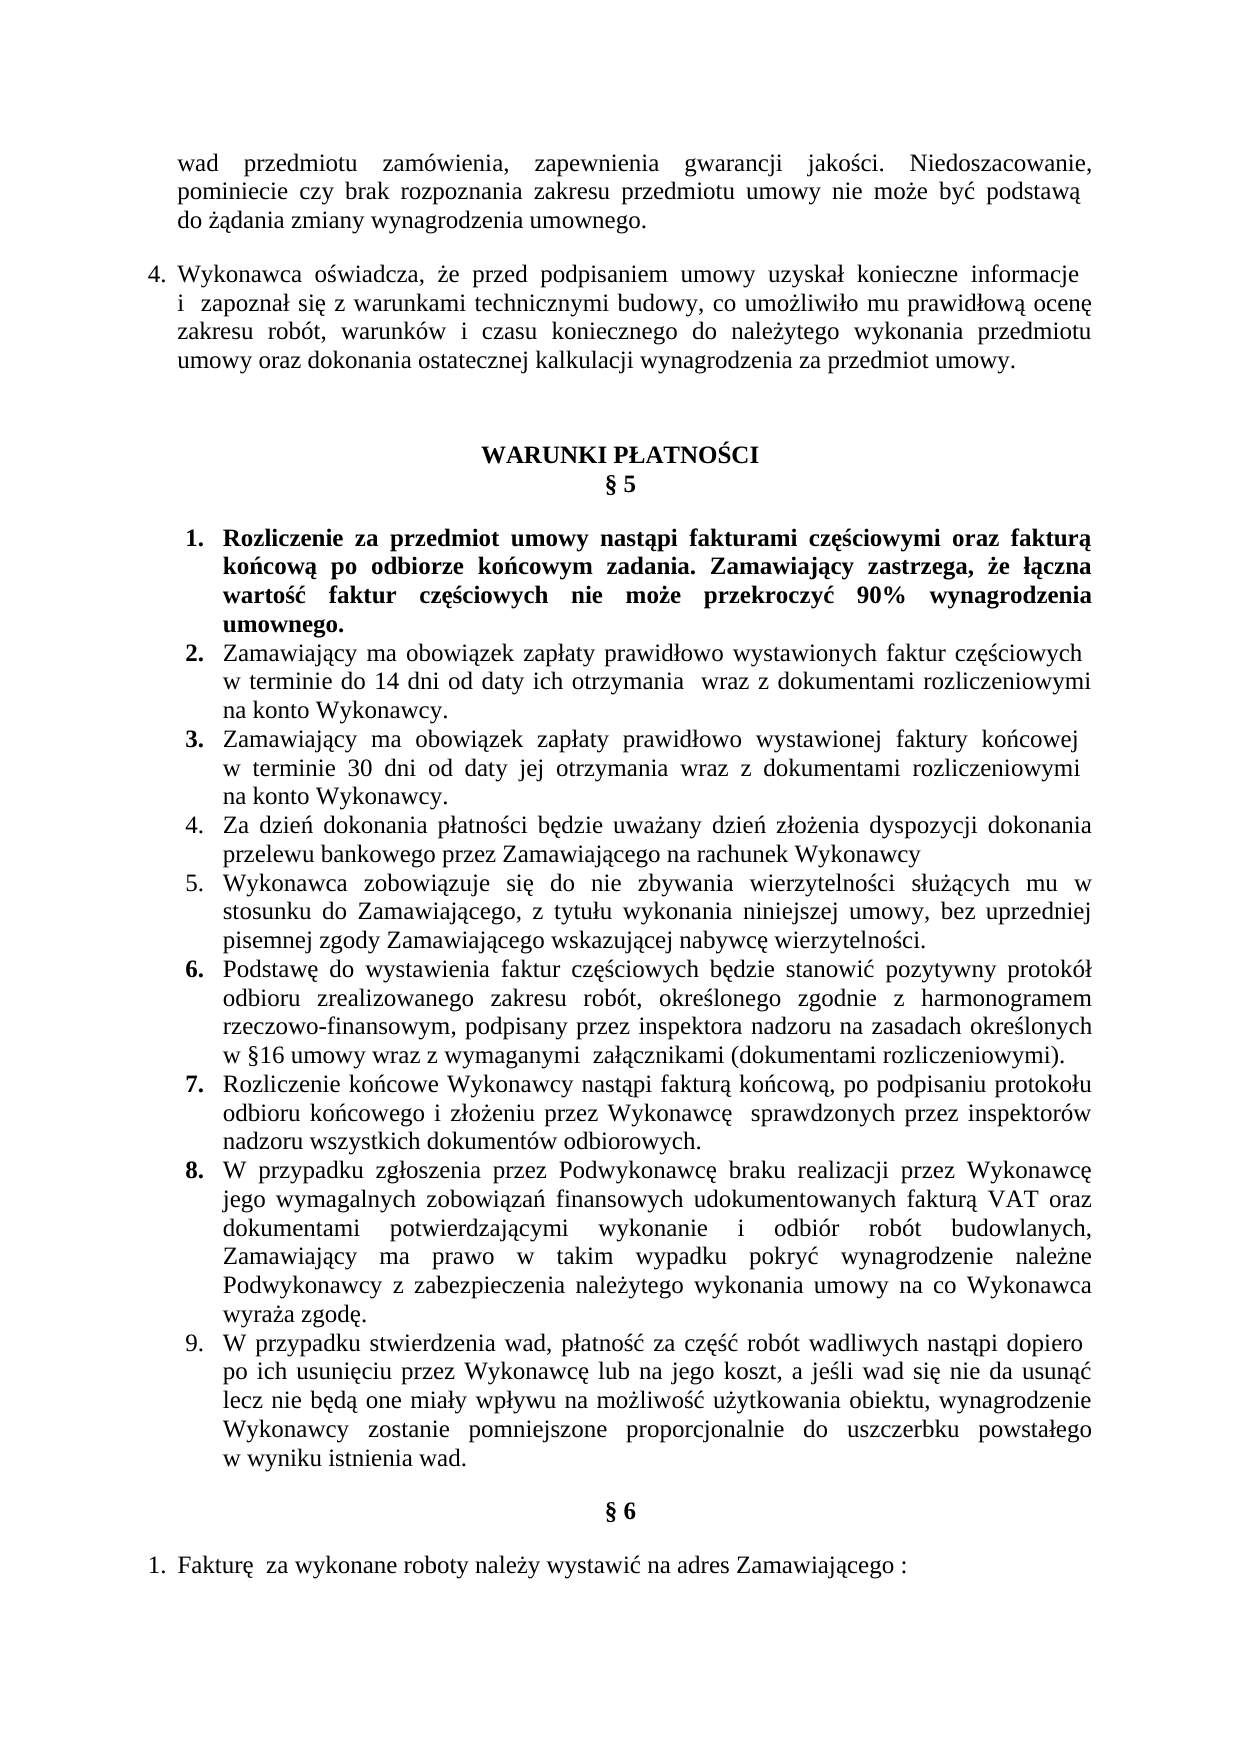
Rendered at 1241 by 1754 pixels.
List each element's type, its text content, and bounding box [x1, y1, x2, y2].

list Zamawiający ma obowiązek zapłaty prawidłowo wystawionej faktury końcowej w terminie 30 dni od daty jej otrzymania wraz z dokumentami rozliczeniowymi na konto Wykonawcy. [185, 724, 1093, 810]
text § 5 [148, 469, 1093, 498]
list Zamawiający ma obowiązek zapłaty prawidłowo wystawionych faktur częściowych w terminie do 14 dni od daty ich otrzymania wraz z dokumentami rozliczeniowymi na konto Wykonawcy. [185, 638, 1093, 724]
list Rozliczenie końcowe Wykonawcy nastąpi fakturą końcową, po podpisaniu protokołu odbioru końcowego i złożeniu przez Wykonawcę sprawdzonych przez inspektorów nadzoru wszystkich dokumentów odbiorowych. [185, 1069, 1093, 1155]
list Fakturę za wykonane roboty należy wystawić na adres Zamawiającego : [148, 1550, 1093, 1579]
text WARUNKI PŁATNOŚCI [148, 440, 1093, 469]
list Wykonawca oświadcza, że przed podpisaniem umowy uzyskał konieczne informacje i zapoznał się z warunkami technicznymi budowy, co umożliwiło mu prawidłową ocenę zakresu robót, warunków i czasu koniecznego do należytego wykonania przedmiotu umowy oraz dokonania ostatecznej kalkulacji wynagrodzenia za przedmiot umowy. [148, 259, 1093, 374]
list Wykonawca zobowiązuje się do nie zbywania wierzytelności służących mu w stosunku do Zamawiającego, z tytułu wykonania niniejszej umowy, bez uprzedniej pisemnej zgody Zamawiającego wskazującej nabywcę wierzytelności. [185, 868, 1093, 954]
text § 6 [148, 1496, 1093, 1525]
list Za dzień dokonania płatności będzie uważany dzień złożenia dyspozycji dokonania przelewu bankowego przez Zamawiającego na rachunek Wykonawcy [185, 810, 1093, 868]
list W przypadku zgłoszenia przez Podwykonawcę braku realizacji przez Wykonawcę jego wymagalnych zobowiązań finansowych udokumentowanych fakturą VAT oraz dokumentami potwierdzającymi wykonanie i odbiór robót budowlanych, Zamawiający ma prawo w takim wypadku pokryć wynagrodzenie należne Podwykonawcy z zabezpieczenia należytego wykonania umowy na co Wykonawca wyraża zgodę. [185, 1155, 1093, 1328]
list W przypadku stwierdzenia wad, płatność za część robót wadliwych nastąpi dopiero po ich usunięciu przez Wykonawcę lub na jego koszt, a jeśli wad się nie da usunąć lecz nie będą one miały wpływu na możliwość użytkowania obiektu, wynagrodzenie Wykonawcy zostanie pomniejszone proporcjonalnie do uszczerbku powstałego w wyniku istnienia wad. [185, 1328, 1093, 1471]
list wad przedmiotu zamówienia, zapewnienia gwarancji jakości. Niedoszacowanie, pominiecie czy brak rozpoznania zakresu przedmiotu umowy nie może być podstawą do żądania zmiany wynagrodzenia umownego. [148, 148, 1093, 234]
list Podstawę do wystawienia faktur częściowych będzie stanowić pozytywny protokół odbioru zrealizowanego zakresu robót, określonego zgodnie z harmonogramem rzeczowo-finansowym, podpisany przez inspektora nadzoru na zasadach określonych w §16 umowy wraz z wymaganymi załącznikami (dokumentami rozliczeniowymi). [185, 954, 1093, 1069]
list Rozliczenie za przedmiot umowy nastąpi fakturami częściowymi oraz fakturą końcową po odbiorze końcowym zadania. Zamawiający zastrzega, że łączna wartość faktur częściowych nie może przekroczyć 90% wynagrodzenia umownego. [185, 523, 1093, 638]
